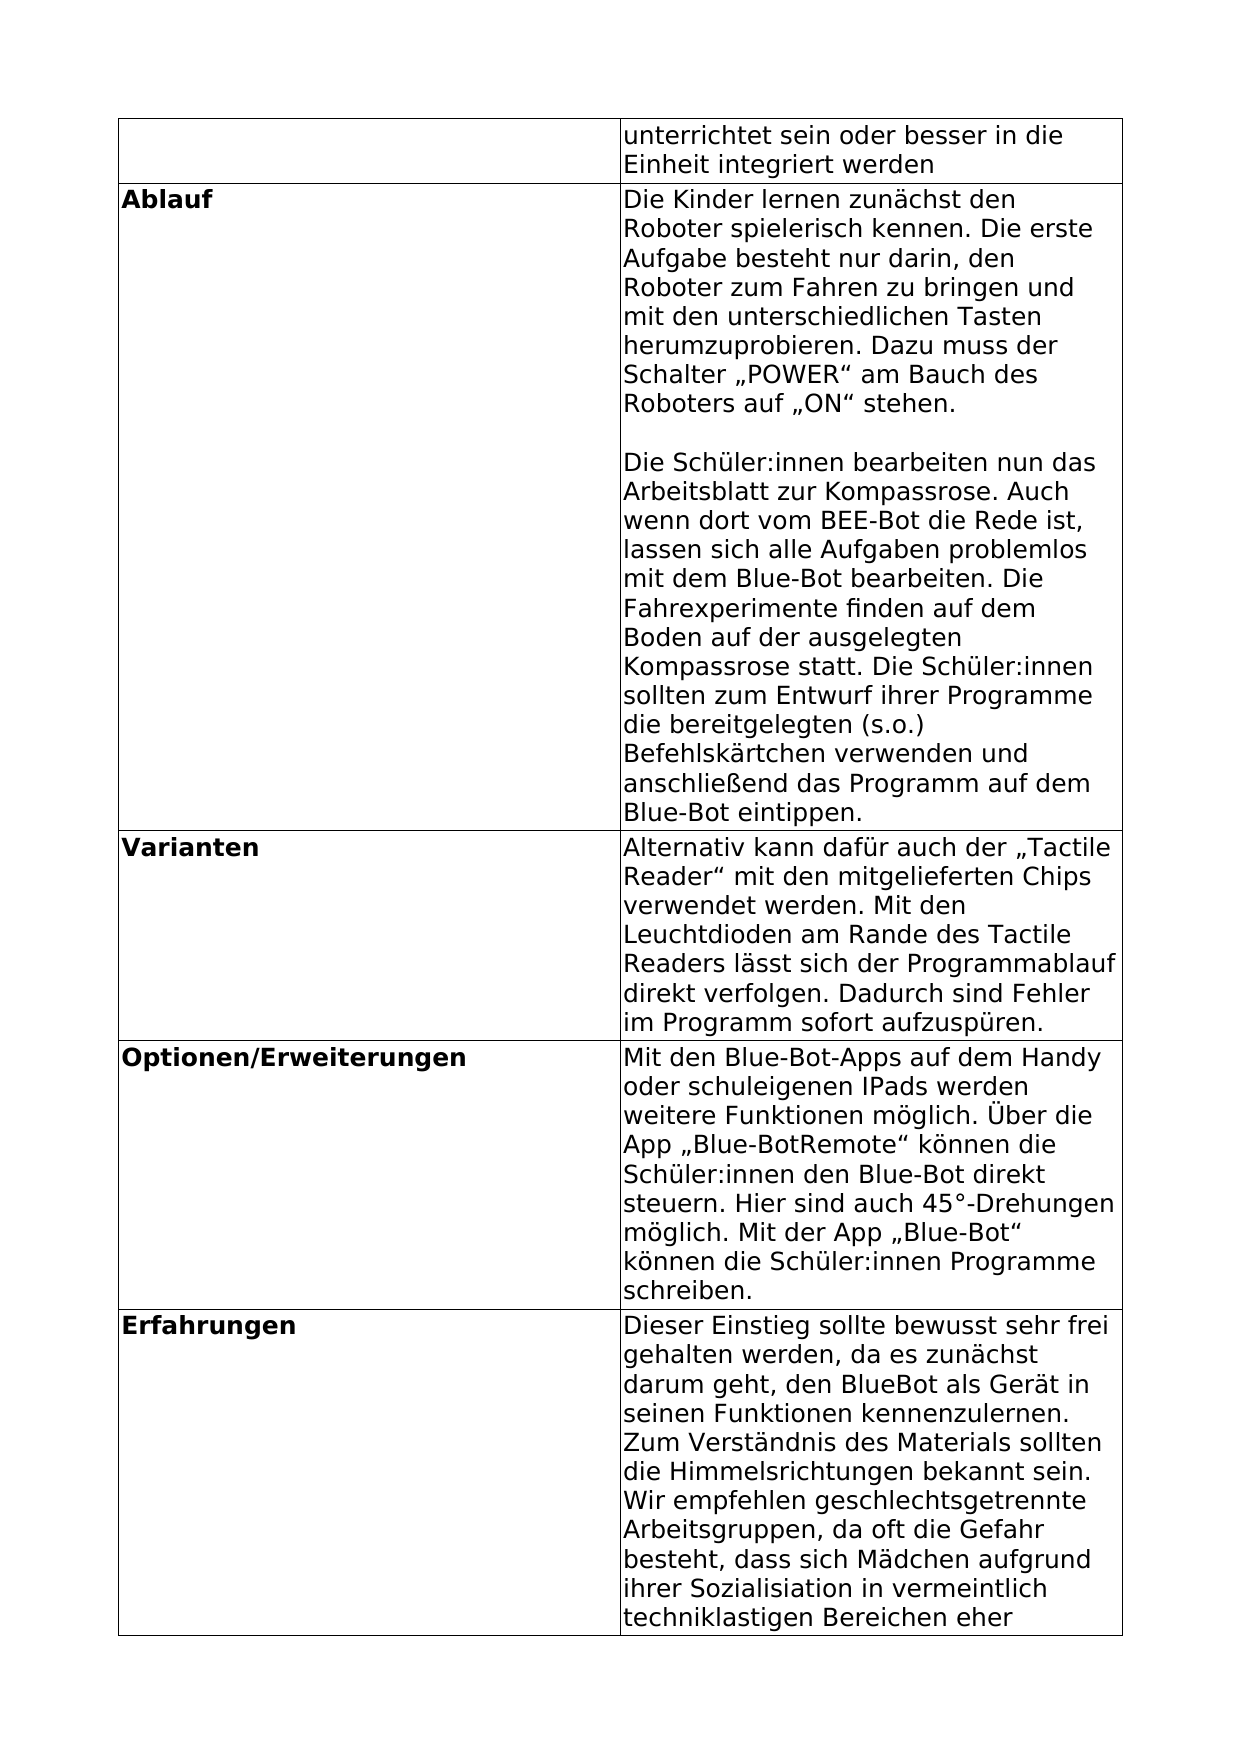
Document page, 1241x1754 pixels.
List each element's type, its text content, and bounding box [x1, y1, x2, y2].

table_cell Erfahrungen [119, 1310, 620, 1635]
table_cell Die Kinder lernen zunächst den Roboter spielerisch kennen. Die erste Aufgabe besteht nur darin, den Roboter zum Fahren zu bringen und mit den unterschiedlichen Tasten herumzuprobieren. Dazu muss der Schalter „POWER“ am Bauch des Roboters auf „ON“ stehen. Die Schüler:innen bearbeiten nun das Arbeitsblatt zur Kompassrose. Auch wenn dort vom BEE-Bot die Rede ist, lassen sich alle Aufgaben problemlos mit dem Blue-Bot bearbeiten. Die Fahrexperimente finden auf dem Boden auf der ausgelegten Kompassrose statt. Die Schüler:innen sollten zum Entwurf ihrer Programme die bereitgelegten (s.o.) Befehlskärtchen verwenden und anschließend das Programm auf dem Blue-Bot eintippen. [621, 184, 1122, 830]
table_cell Varianten [119, 831, 620, 1040]
table_cell [119, 119, 620, 182]
table_cell Optionen/Erweiterungen [119, 1041, 620, 1308]
table_cell Mit den Blue-Bot-Apps auf dem Handy oder schuleigenen IPads werden weitere Funktionen möglich. Über die App „Blue-BotRemote“ können die Schüler:innen den Blue-Bot direkt steuern. Hier sind auch 45°-Drehungen möglich. Mit der App „Blue-Bot“ können die Schüler:innen Programme schreiben. [621, 1041, 1122, 1308]
table_cell unterrichtet sein oder besser in die Einheit integriert werden [621, 119, 1122, 182]
table_cell Dieser Einstieg sollte bewusst sehr frei gehalten werden, da es zunächst darum geht, den BlueBot als Gerät in seinen Funktionen kennenzulernen. Zum Verständnis des Materials sollten die Himmelsrichtungen bekannt sein. Wir empfehlen geschlechtsgetrennte Arbeitsgruppen, da oft die Gefahr besteht, dass sich Mädchen aufgrund ihrer Sozialisiation in vermeintlich techniklastigen Bereichen eher [621, 1310, 1122, 1635]
table_cell Ablauf [119, 184, 620, 830]
table_cell Alternativ kann dafür auch der „Tactile Reader“ mit den mitgelieferten Chips verwendet werden. Mit den Leuchtdioden am Rande des Tactile Readers lässt sich der Programmablauf direkt verfolgen. Dadurch sind Fehler im Programm sofort aufzuspüren. [621, 831, 1122, 1040]
